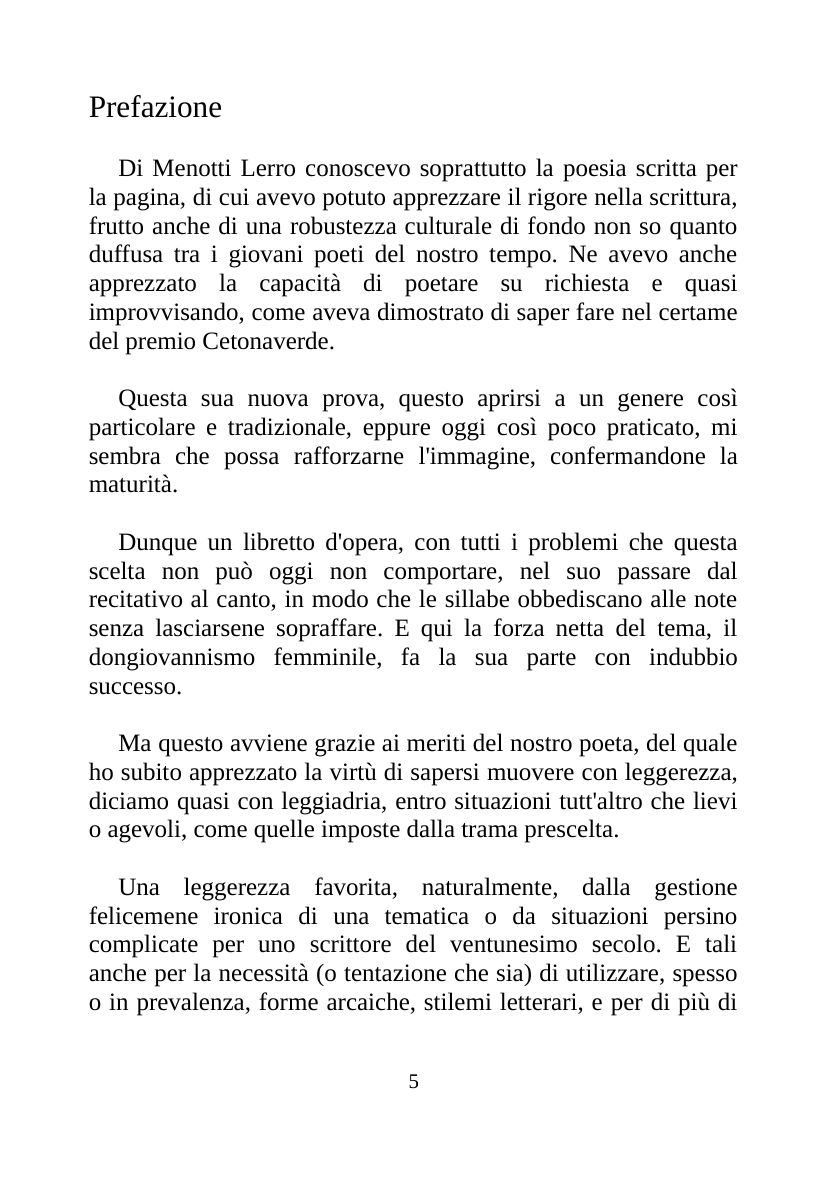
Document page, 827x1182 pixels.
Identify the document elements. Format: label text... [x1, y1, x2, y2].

text Di Menotti Lerro conoscevo soprattutto la poesia scritta per la pagina, di cui avevo potuto apprezzare il rigore nella scrittura, frutto anche di una robustezza culturale di fondo non so quanto duffusa tra i giovani poeti del nostro tempo. Ne avevo anche apprezzato la capacità di poetare su richiesta e quasi improvvisando, come aveva dimostrato di saper fare nel certame del premio Cetonaverde. [88, 153, 738, 354]
text Dunque un libretto d'opera, con tutti i problemi che questa scelta non può oggi non comportare, nel suo passare dal recitativo al canto, in modo che le sillabe obbediscano alle note senza lasciarsene sopraffare. E qui la forza netta del tema, il dongiovannismo femminile, fa la sua parte con indubbio successo. [88, 527, 738, 699]
text Prefazione [88, 88, 738, 124]
text Questa sua nuova prova, questo aprirsi a un genere così particolare e tradizionale, eppure oggi così poco praticato, mi sembra che possa rafforzarne l'immagine, confermandone la maturità. [88, 383, 738, 498]
text Ma questo avviene grazie ai meriti del nostro poeta, del quale ho subito apprezzato la virtù di sapersi muovere con leggerezza, diciamo quasi con leggiadria, entro situazioni tutt'altro che lievi o agevoli, come quelle imposte dalla trama prescelta. [88, 728, 738, 843]
text Una leggerezza favorita, naturalmente, dalla gestione felicemene ironica di una tematica o da situazioni persino complicate per uno scrittore del ventunesimo secolo. E tali anche per la necessità (o tentazione che sia) di utilizzare, spesso o in prevalenza, forme arcaiche, stilemi letterari, e per di più di [88, 872, 738, 1016]
